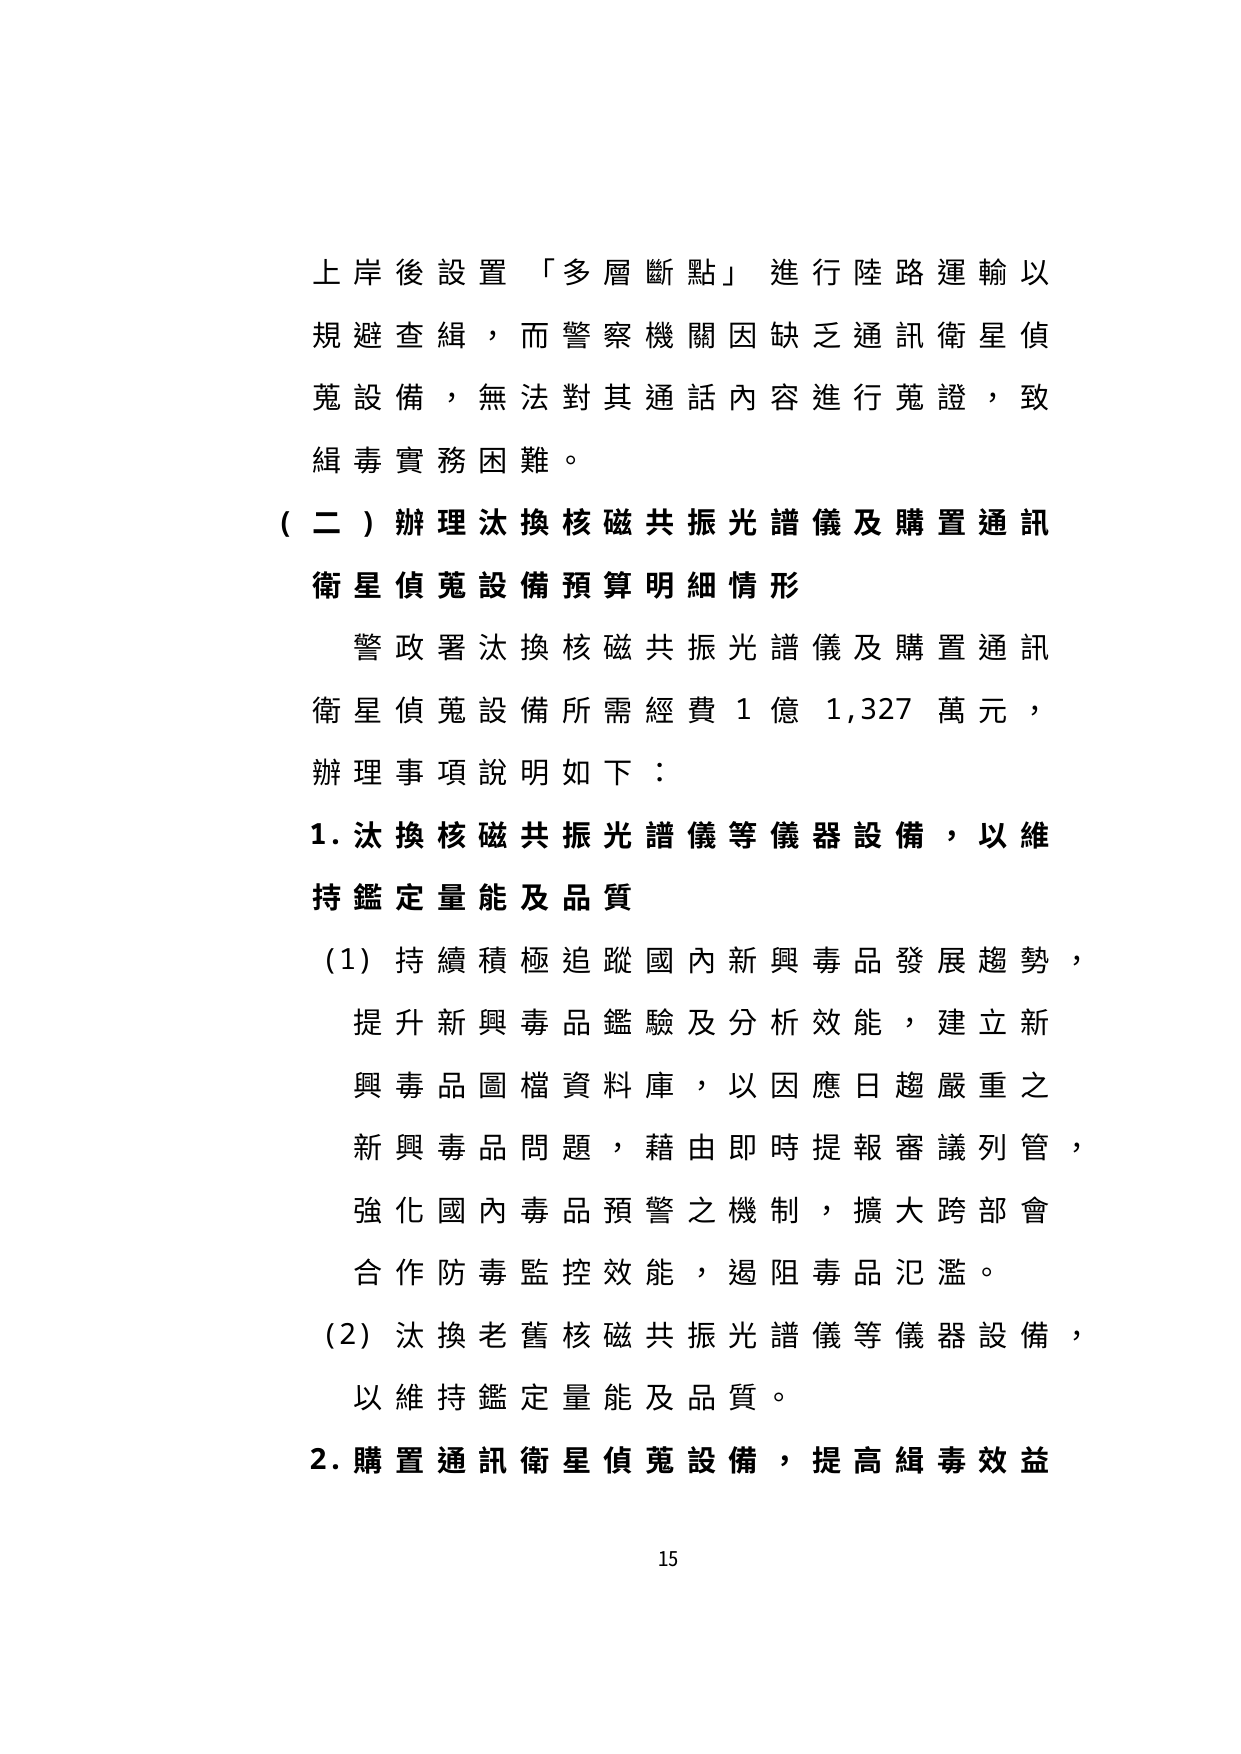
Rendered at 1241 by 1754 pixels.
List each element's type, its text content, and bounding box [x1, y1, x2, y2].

text (二)辦理汰換核磁共振光譜儀及購置通訊衛星偵蒐設備預算明細情形 [240, 479, 1056, 604]
text (2)汰換老舊核磁共振光譜儀等儀器設備，以維持鑑定量能及品質。 [299, 1292, 1056, 1417]
text 警政署汰換核磁共振光譜儀及購置通訊衛星偵蒐設備所需經費1億1,327萬元，辦理事項說明如下： [269, 604, 1056, 792]
text 2.購置通訊衛星偵蒐設備，提高緝毒效益 [269, 1417, 1056, 1479]
text 要建立完整社會安全網，反毒工作為政府首要治安任務，目前臺灣境內流通之毒品，多數以海運貨櫃或漁船為主要管道運輸，走私集團成員間使用衛星電話聯繫，警政署108年度查獲臺東藍悦號漁船運輸毒品案及金海銘號運輸毒品案，109年度查獲南部最大毒梟林孝道集團案，集團核心分子及運輸毒品船長等共犯均使用衛星電話通訊。毒品走私集團運用衛星電話聯繫境外毒品供應者及共犯、海上走私犯嫌及境內運輸、領貨、取貨共犯，並在毒品上岸後設置「多層斷點」進行陸路運輸以規避查緝，而警察機關因缺乏通訊衛星偵蒐設備，無法對其通話內容進行蒐證，致緝毒實務困難。 [269, 229, 1056, 479]
text (1)持續積極追蹤國內新興毒品發展趨勢，提升新興毒品鑑驗及分析效能，建立新興毒品圖檔資料庫，以因應日趨嚴重之新興毒品問題，藉由即時提報審議列管，強化國內毒品預警之機制，擴大跨部會合作防毒監控效能，遏阻毒品氾濫。 [299, 917, 1056, 1292]
text 1.汰換核磁共振光譜儀等儀器設備，以維持鑑定量能及品質 [269, 792, 1056, 917]
